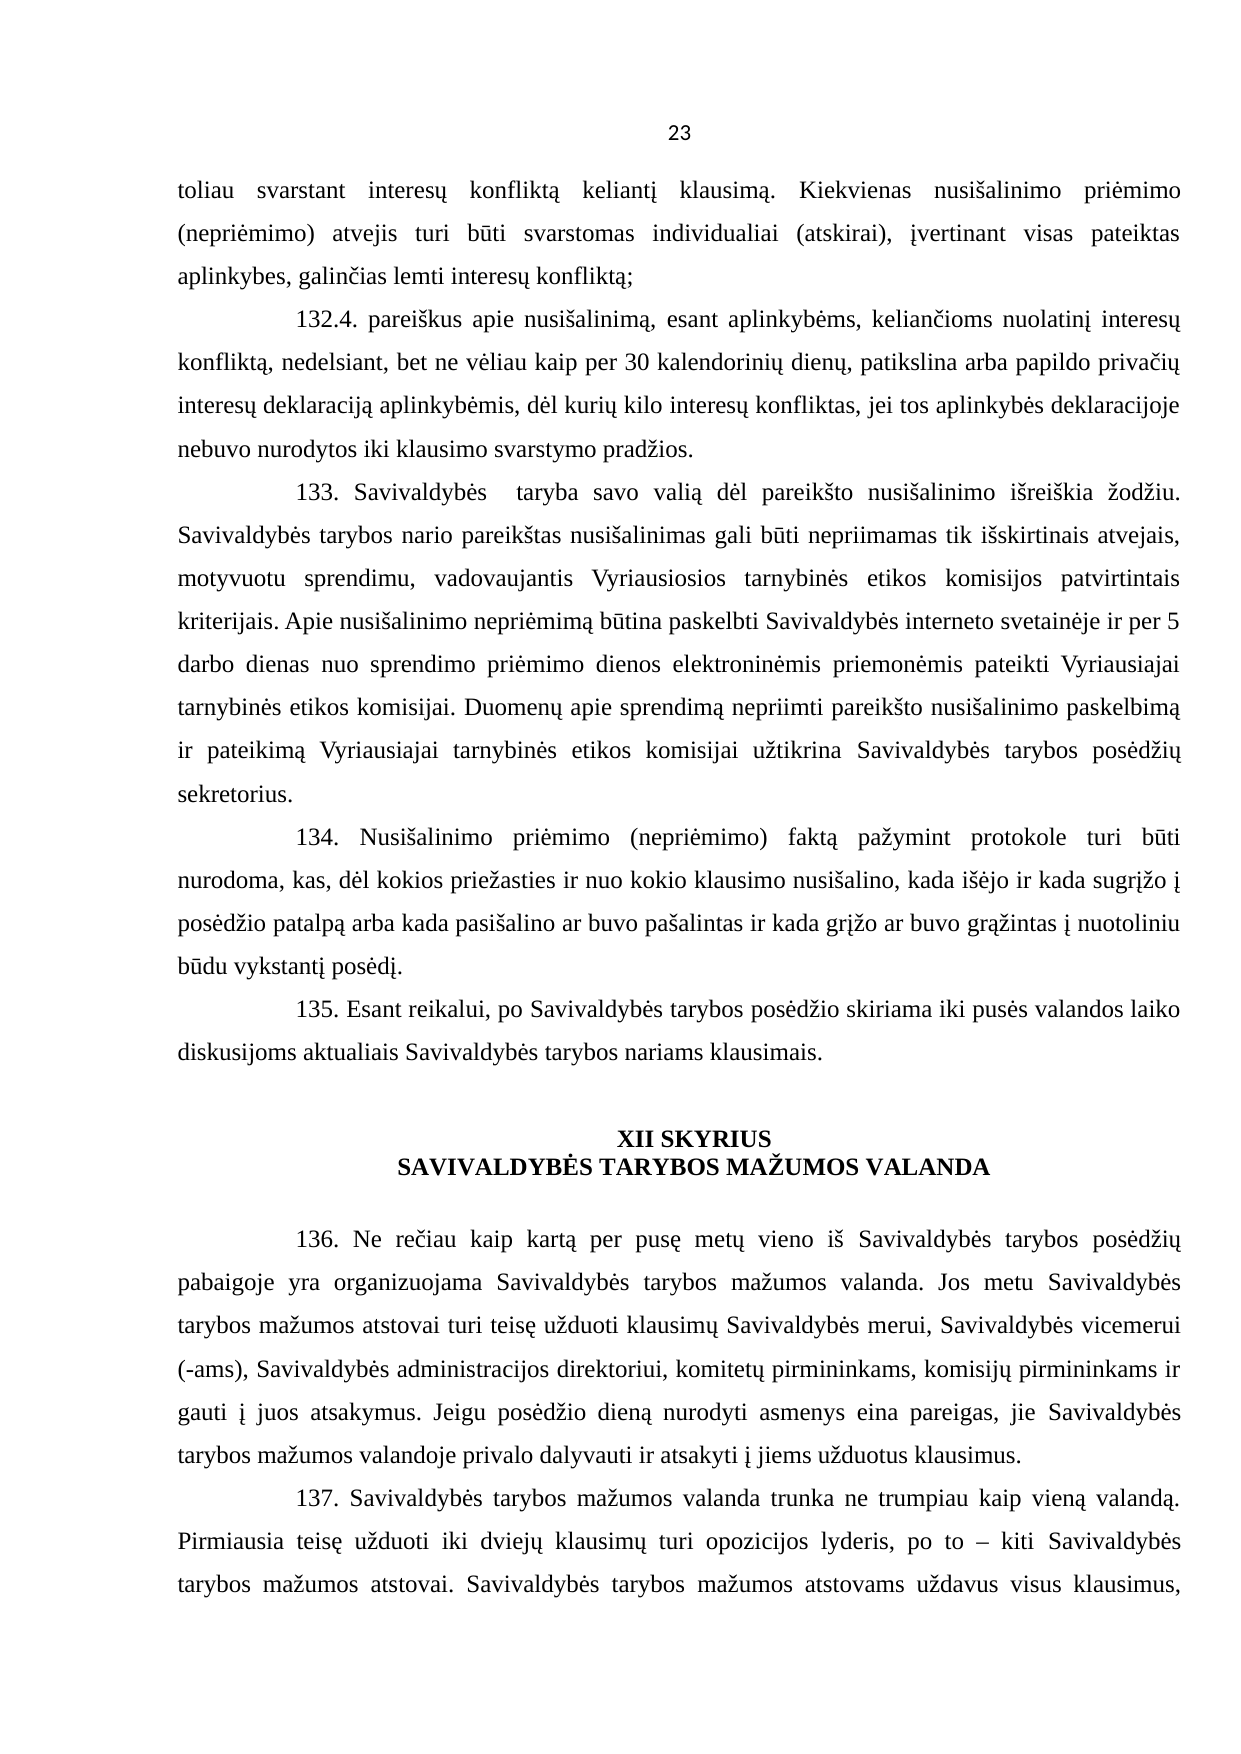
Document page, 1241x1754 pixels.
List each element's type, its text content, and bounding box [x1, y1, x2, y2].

text SAVIVALDYBĖS TARYBOS MAŽUMOS VALANDA [207, 1152, 1181, 1181]
text 134. Nusišalinimo priėmimo (nepriėmimo) faktą pažymint protokole turi būti nurodoma, kas, dėl kokios priežasties ir nuo kokio klausimo nusišalino, kada išėjo ir kada sugrįžo į posėdžio patalpą arba kada pasišalino ar buvo pašalintas ir kada grįžo ar buvo grąžintas į nuotoliniu būdu vykstantį posėdį. [177, 822, 1181, 980]
text toliau svarstant interesų konfliktą keliantį klausimą. Kiekvienas nusišalinimo priėmimo (nepriėmimo) atvejis turi būti svarstomas individualiai (atskirai), įvertinant visas pateiktas aplinkybes, galinčias lemti interesų konfliktą; [177, 175, 1181, 290]
text 135. Esant reikalui, po Savivaldybės tarybos posėdžio skiriama iki pusės valandos laiko diskusijoms aktualiais Savivaldybės tarybos nariams klausimais. [177, 994, 1181, 1066]
text 133. Savivaldybės taryba savo valią dėl pareikšto nusišalinimo išreiškia žodžiu. Savivaldybės tarybos nario pareikštas nusišalinimas gali būti nepriimamas tik išskirtinais atvejais, motyvuotu sprendimu, vadovaujantis Vyriausiosios tarnybinės etikos komisijos patvirtintais kriterijais. Apie nusišalinimo nepriėmimą būtina paskelbti Savivaldybės interneto svetainėje ir per 5 darbo dienas nuo sprendimo priėmimo dienos elektroninėmis priemonėmis pateikti Vyriausiajai tarnybinės etikos komisijai. Duomenų apie sprendimą nepriimti pareikšto nusišalinimo paskelbimą ir pateikimą Vyriausiajai tarnybinės etikos komisijai užtikrina Savivaldybės tarybos posėdžių sekretorius. [177, 477, 1181, 807]
text 132.4. pareiškus apie nusišalinimą, esant aplinkybėms, keliančioms nuolatinį interesų konfliktą, nedelsiant, bet ne vėliau kaip per 30 kalendorinių dienų, patikslina arba papildo privačių interesų deklaraciją aplinkybėmis, dėl kurių kilo interesų konfliktas, jei tos aplinkybės deklaracijoje nebuvo nurodytos iki klausimo svarstymo pradžios. [177, 304, 1181, 462]
text XII SKYRIUS [207, 1124, 1181, 1152]
text 137. Savivaldybės tarybos mažumos valanda trunka ne trumpiau kaip vieną valandą. Pirmiausia teisę užduoti iki dviejų klausimų turi opozicijos lyderis, po to – kiti Savivaldybės tarybos mažumos atstovai. Savivaldybės tarybos mažumos atstovams uždavus visus klausimus, [177, 1483, 1181, 1598]
text 136. Ne rečiau kaip kartą per pusę metų vieno iš Savivaldybės tarybos posėdžių pabaigoje yra organizuojama Savivaldybės tarybos mažumos valanda. Jos metu Savivaldybės tarybos mažumos atstovai turi teisę užduoti klausimų Savivaldybės merui, Savivaldybės vicemerui (-ams), Savivaldybės administracijos direktoriui, komitetų pirmininkams, komisijų pirmininkams ir gauti į juos atsakymus. Jeigu posėdžio dieną nurodyti asmenys eina pareigas, jie Savivaldybės tarybos mažumos valandoje privalo dalyvauti ir atsakyti į jiems užduotus klausimus. [177, 1224, 1181, 1469]
